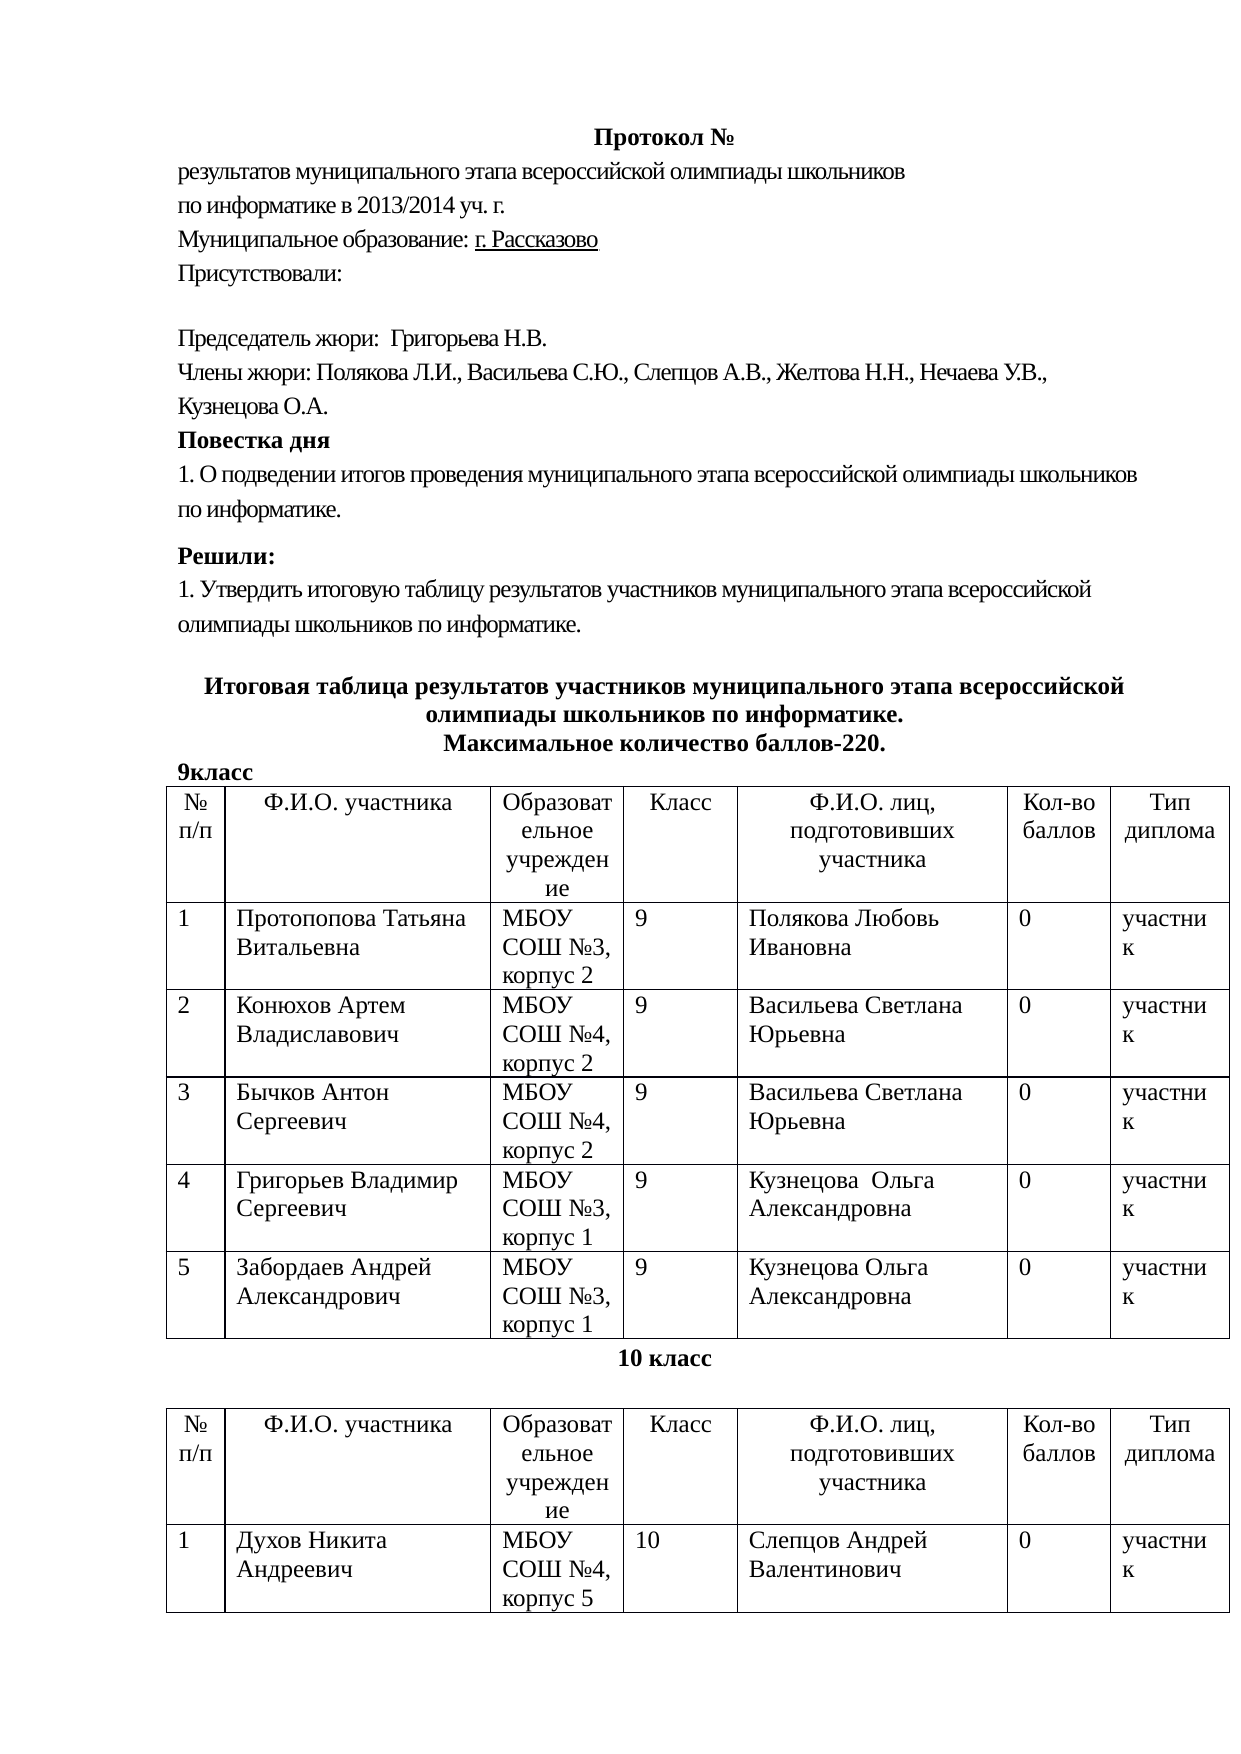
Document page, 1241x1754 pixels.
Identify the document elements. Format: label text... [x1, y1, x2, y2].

table_cell Кузнецова Ольга Александровна [738, 1165, 1007, 1251]
table_cell Протопопова Татьяна Витальевна [226, 903, 490, 989]
table_cell Слепцов Андрей Валентинович [738, 1525, 1007, 1612]
table_cell МБОУ СОШ №4, корпус 5 [491, 1525, 623, 1612]
table_cell МБОУ СОШ №3, корпус 1 [491, 1252, 623, 1338]
subtitle 1. Утвердить итоговую таблицу результатов участников муниципального этапа всероссийской олимпиады школьников по информатике. [177, 570, 1152, 639]
subtitle Члены жюри: Полякова Л.И., Васильева С.Ю., Слепцов А.В., Желтова Н.Н., Нечаева У.В., Кузнецова О.А. [177, 354, 1152, 421]
table_cell МБОУ СОШ №4, корпус 2 [491, 1078, 623, 1164]
table_header Образовательное учреждение [612, 787, 623, 902]
table_cell 9 [624, 903, 737, 989]
table_cell Кузнецова Ольга Александровна [738, 1252, 1007, 1338]
table_cell Полякова Любовь Ивановна [738, 903, 1007, 989]
table_header Кол-во баллов [1008, 787, 1110, 902]
table_header Кол-во баллов [1008, 1409, 1110, 1524]
table_cell участник [1111, 1525, 1229, 1612]
table_header Образовательное учреждение [491, 787, 502, 902]
table_cell 2 [167, 990, 224, 1076]
table_cell МБОУ СОШ №3, корпус 2 [491, 903, 623, 989]
table_cell участник [1111, 1252, 1229, 1338]
table_cell МБОУ СОШ №4, корпус 2 [491, 990, 623, 1076]
subtitle результатов муниципального этапа всероссийской олимпиады школьников [177, 152, 1152, 186]
subtitle Председатель жюри: Григорьева Н.В. [177, 320, 1152, 354]
table_cell 1 [167, 1525, 224, 1612]
table_cell 9 [624, 1252, 737, 1338]
table_header Ф.И.О. участника [226, 1409, 490, 1524]
table_cell 10 [624, 1525, 737, 1612]
table_cell 9 [624, 990, 737, 1076]
table_cell МБОУ СОШ №3, корпус 1 [491, 1165, 623, 1251]
table_cell Забордаев Андрей Александрович [226, 1252, 490, 1338]
table_cell Духов Никита Андреевич [226, 1525, 490, 1612]
table_header Класс [624, 1409, 737, 1524]
table_cell 0 [1008, 990, 1110, 1076]
table_cell Васильева Светлана Юрьевна [738, 1078, 1007, 1164]
subtitle Протокол № [177, 118, 1152, 152]
table_cell 0 [1008, 1525, 1110, 1612]
subtitle Муниципальное образование: г. Рассказово [177, 220, 1152, 254]
table_cell 4 [167, 1165, 224, 1251]
table_cell участник [1111, 1078, 1229, 1164]
table_cell 3 [167, 1078, 224, 1164]
subtitle Решили: [177, 542, 1152, 570]
table_cell 9 [624, 1165, 737, 1251]
table_cell Васильева Светлана Юрьевна [738, 990, 1007, 1076]
table_header № п/п [167, 1409, 224, 1524]
subtitle Итоговая таблица результатов участников муниципального этапа всероссийской олимпиады школьников по информатике. [177, 671, 1152, 728]
subtitle Максимальное количество баллов-220. [177, 728, 1152, 757]
table_cell 0 [1008, 1165, 1110, 1251]
table_cell 1 [167, 903, 224, 989]
table_header Ф.И.О. лиц, подготовивших участника [738, 1409, 1007, 1524]
table_header № п/п [167, 787, 224, 902]
table_header Ф.И.О. лиц, подготовивших участника [738, 787, 1007, 902]
subtitle Повестка дня [177, 421, 1152, 455]
table_cell участник [1111, 903, 1229, 989]
table_cell 0 [1008, 1252, 1110, 1338]
table_cell 5 [167, 1252, 224, 1338]
table_header Образовательное учреждение [612, 1409, 623, 1524]
table_header Ф.И.О. участника [226, 787, 490, 902]
table_cell Григорьев Владимир Сергеевич [226, 1165, 490, 1251]
table_cell Конюхов Артем Владиславович [226, 990, 490, 1076]
subtitle 1. О подведении итогов проведения муниципального этапа всероссийской олимпиады школьников по информатике. [177, 455, 1152, 524]
subtitle 10 класс [177, 1339, 1152, 1373]
table_header Образовательное учреждение [491, 1409, 502, 1524]
table_header Класс [624, 787, 737, 902]
table_cell 0 [1008, 903, 1110, 989]
table_header Тип диплома [1111, 1409, 1229, 1524]
table_cell 9 [624, 1078, 737, 1164]
table_cell Бычков Антон Сергеевич [226, 1078, 490, 1164]
table_cell 0 [1008, 1078, 1110, 1164]
subtitle 9класс [177, 757, 1152, 786]
table_cell участник [1111, 1165, 1229, 1251]
subtitle Присутствовали: [177, 254, 1152, 288]
table_header Тип диплома [1111, 787, 1229, 902]
subtitle по информатике в 2013/2014 уч. г. [177, 186, 1152, 220]
table_cell участник [1111, 990, 1229, 1076]
